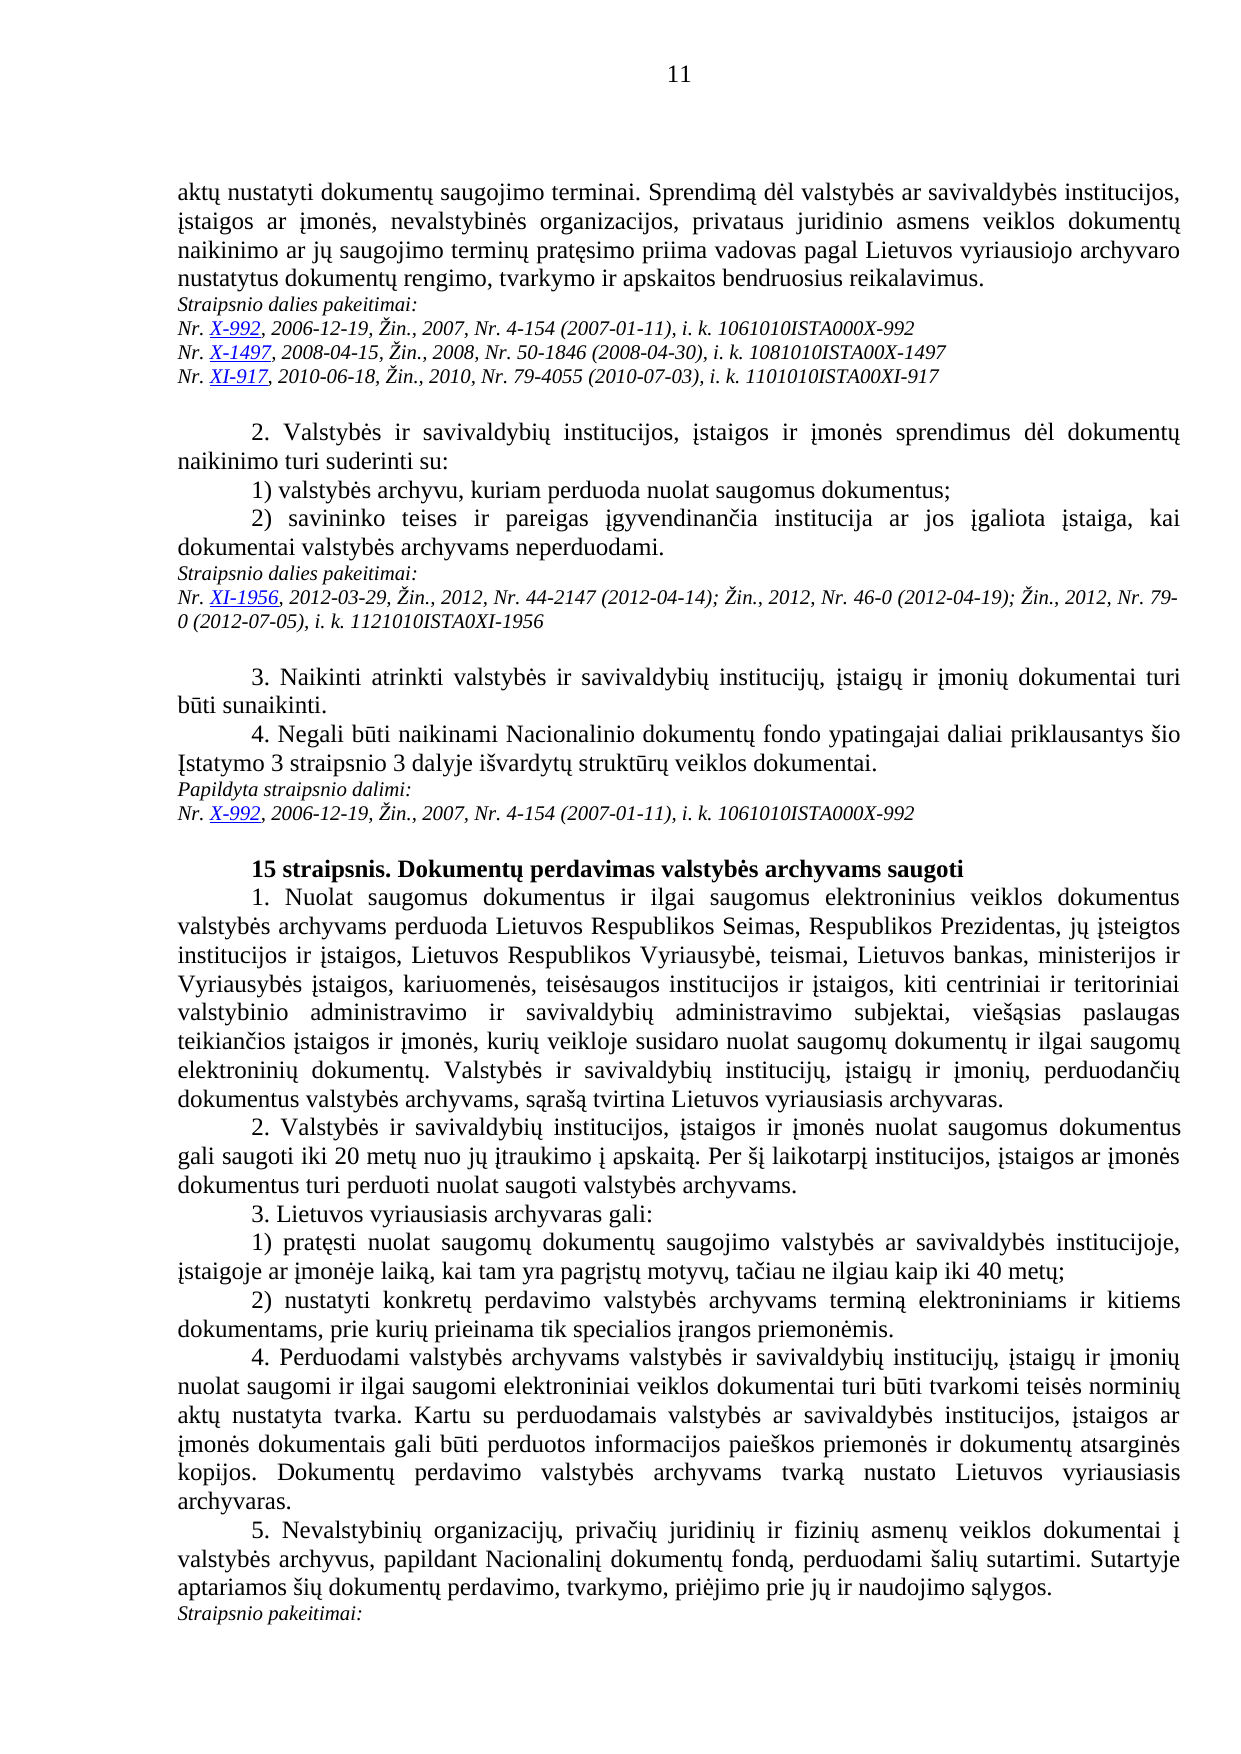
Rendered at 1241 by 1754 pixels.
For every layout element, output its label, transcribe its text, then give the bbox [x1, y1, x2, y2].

text Straipsnio dalies pakeitimai: [177, 292, 1181, 316]
text 2. Valstybės ir savivaldybių institucijos, įstaigos ir įmonės sprendimus dėl dokumentų naikinimo turi suderinti su: [177, 417, 1181, 475]
text Papildyta straipsnio dalimi: [177, 777, 1181, 801]
text 3. Naikinti atrinkti valstybės ir savivaldybių institucijų, įstaigų ir įmonių dokumentai turi būti sunaikinti. [177, 662, 1181, 719]
text Nr. XI-1956, 2012-03-29, Žin., 2012, Nr. 44-2147 (2012-04-14); Žin., 2012, Nr. 46-0 (2012-04-19); Žin., 2012, Nr. 79-0 (2012-07-05), i. k. 1121010ISTA0XI-1956 [177, 585, 1181, 633]
text Nr. X-992, 2006-12-19, Žin., 2007, Nr. 4-154 (2007-01-11), i. k. 1061010ISTA000X-992 [177, 801, 1181, 825]
text Straipsnio pakeitimai: [177, 1601, 1181, 1625]
text 1) pratęsti nuolat saugomų dokumentų saugojimo valstybės ar savivaldybės institucijoje, įstaigoje ar įmonėje laiką, kai tam yra pagrįstų motyvų, tačiau ne ilgiau kaip iki 40 metų; [177, 1227, 1181, 1285]
text Nr. X-992, 2006-12-19, Žin., 2007, Nr. 4-154 (2007-01-11), i. k. 1061010ISTA000X-992 [177, 316, 1181, 340]
text 2) nustatyti konkretų perdavimo valstybės archyvams terminą elektroniniams ir kitiems dokumentams, prie kurių prieinama tik specialios įrangos priemonėmis. [177, 1285, 1181, 1342]
text 3. Lietuvos vyriausiasis archyvaras gali: [177, 1199, 1181, 1227]
text 2) savininko teises ir pareigas įgyvendinančia institucija ar jos įgaliota įstaiga, kai dokumentai valstybės archyvams neperduodami. [177, 503, 1181, 561]
text 2. Valstybės ir savivaldybių institucijos, įstaigos ir įmonės nuolat saugomus dokumentus gali saugoti iki 20 metų nuo jų įtraukimo į apskaitą. Per šį laikotarpį institucijos, įstaigos ar įmonės dokumentus turi perduoti nuolat saugoti valstybės archyvams. [177, 1112, 1181, 1199]
text 5. Nevalstybinių organizacijų, privačių juridinių ir fizinių asmenų veiklos dokumentai į valstybės archyvus, papildant Nacionalinį dokumentų fondą, perduodami šalių sutartimi. Sutartyje aptariamos šių dokumentų perdavimo, tvarkymo, priėjimo prie jų ir naudojimo sąlygos. [177, 1515, 1181, 1601]
text Nr. XI-917, 2010-06-18, Žin., 2010, Nr. 79-4055 (2010-07-03), i. k. 1101010ISTA00XI-917 [177, 364, 1181, 388]
text 4. Negali būti naikinami Nacionalinio dokumentų fondo ypatingajai daliai priklausantys šio Įstatymo 3 straipsnio 3 dalyje išvardytų struktūrų veiklos dokumentai. [177, 719, 1181, 777]
text Nr. X-1497, 2008-04-15, Žin., 2008, Nr. 50-1846 (2008-04-30), i. k. 1081010ISTA00X-1497 [177, 340, 1181, 364]
text 1. Nuolat saugomus dokumentus ir ilgai saugomus elektroninius veiklos dokumentus valstybės archyvams perduoda Lietuvos Respublikos Seimas, Respublikos Prezidentas, jų įsteigtos institucijos ir įstaigos, Lietuvos Respublikos Vyriausybė, teismai, Lietuvos bankas, ministerijos ir Vyriausybės įstaigos, kariuomenės, teisėsaugos institucijos ir įstaigos, kiti centriniai ir teritoriniai valstybinio administravimo ir savivaldybių administravimo subjektai, viešąsias paslaugas teikiančios įstaigos ir įmonės, kurių veikloje susidaro nuolat saugomų dokumentų ir ilgai saugomų elektroninių dokumentų. Valstybės ir savivaldybių institucijų, įstaigų ir įmonių, perduodančių dokumentus valstybės archyvams, sąrašą tvirtina Lietuvos vyriausiasis archyvaras. [177, 882, 1181, 1112]
text Straipsnio dalies pakeitimai: [177, 561, 1181, 585]
text 15 straipsnis. Dokumentų perdavimas valstybės archyvams saugoti [177, 854, 1181, 882]
text aktų nustatyti dokumentų saugojimo terminai. Sprendimą dėl valstybės ar savivaldybės institucijos, įstaigos ar įmonės, nevalstybinės organizacijos, privataus juridinio asmens veiklos dokumentų naikinimo ar jų saugojimo terminų pratęsimo priima vadovas pagal Lietuvos vyriausiojo archyvaro nustatytus dokumentų rengimo, tvarkymo ir apskaitos bendruosius reikalavimus. [177, 177, 1181, 292]
text 1) valstybės archyvu, kuriam perduoda nuolat saugomus dokumentus; [177, 475, 1181, 503]
text 4. Perduodami valstybės archyvams valstybės ir savivaldybių institucijų, įstaigų ir įmonių nuolat saugomi ir ilgai saugomi elektroniniai veiklos dokumentai turi būti tvarkomi teisės norminių aktų nustatyta tvarka. Kartu su perduodamais valstybės ar savivaldybės institucijos, įstaigos ar įmonės dokumentais gali būti perduotos informacijos paieškos priemonės ir dokumentų atsarginės kopijos. Dokumentų perdavimo valstybės archyvams tvarką nustato Lietuvos vyriausiasis archyvaras. [177, 1342, 1181, 1515]
